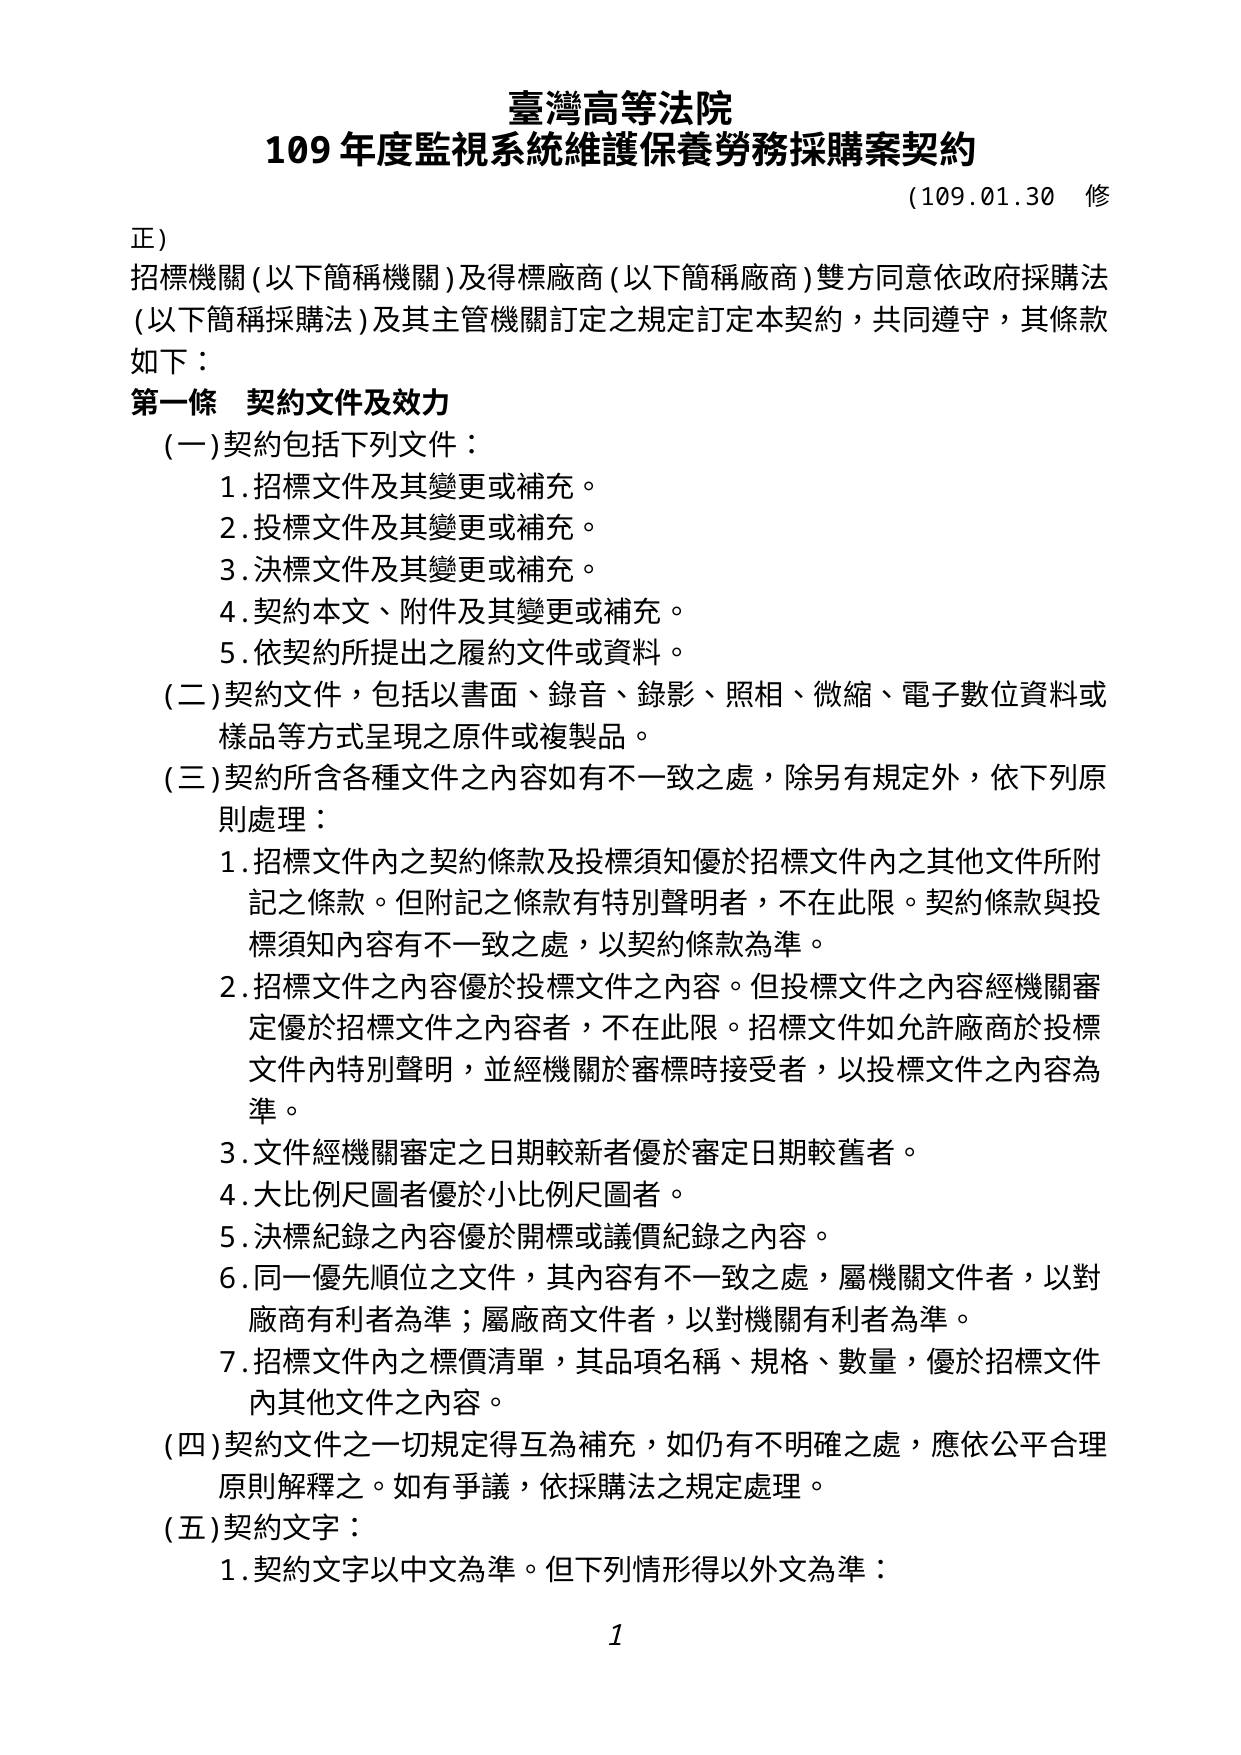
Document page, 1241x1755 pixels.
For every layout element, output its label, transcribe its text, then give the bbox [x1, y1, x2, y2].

text (四)契約文件之一切規定得互為補充，如仍有不明確之處，應依公平合理原則解釋之。如有爭議，依採購法之規定處理。 [159, 1422, 1110, 1505]
text 6.同一優先順位之文件，其內容有不一致之處，屬機關文件者，以對廠商有利者為準；屬廠商文件者，以對機關有利者為準。 [218, 1255, 1104, 1339]
text (一)契約包括下列文件： [159, 422, 1110, 464]
text 3.決標文件及其變更或補充。 [218, 547, 1110, 589]
text 5.依契約所提出之履約文件或資料。 [218, 630, 1110, 672]
text 4.大比例尺圖者優於小比例尺圖者。 [218, 1172, 1104, 1214]
text 1.招標文件內之契約條款及投標須知優於招標文件內之其他文件所附記之條款。但附記之條款有特別聲明者，不在此限。契約條款與投標須知內容有不一致之處，以契約條款為準。 [218, 839, 1104, 964]
text (五)契約文字： [159, 1505, 1110, 1547]
text 臺灣高等法院 [130, 89, 1110, 130]
text 3.文件經機關審定之日期較新者優於審定日期較舊者。 [218, 1130, 1104, 1172]
text 1.招標文件及其變更或補充。 [218, 464, 1110, 505]
text 7.招標文件內之標價清單，其品項名稱、規格、數量，優於招標文件內其他文件之內容。 [218, 1339, 1104, 1422]
text (二)契約文件，包括以書面、錄音、錄影、照相、微縮、電子數位資料或樣品等方式呈現之原件或複製品。 [159, 672, 1110, 755]
text 2.投標文件及其變更或補充。 [218, 505, 1110, 547]
text 1.契約文字以中文為準。但下列情形得以外文為準： [218, 1547, 1104, 1589]
text 109年度監視系統維護保養勞務採購案契約 [130, 130, 1110, 172]
text 5.決標紀錄之內容優於開標或議價紀錄之內容。 [218, 1214, 1104, 1255]
text 4.契約本文、附件及其變更或補充。 [218, 589, 1110, 630]
text (109.01.30修正) [130, 172, 1110, 255]
text 2.招標文件之內容優於投標文件之內容。但投標文件之內容經機關審定優於招標文件之內容者，不在此限。招標文件如允許廠商於投標文件內特別聲明，並經機關於審標時接受者，以投標文件之內容為準。 [218, 964, 1104, 1130]
text (三)契約所含各種文件之內容如有不一致之處，除另有規定外，依下列原則處理： [159, 755, 1110, 839]
text 招標機關(以下簡稱機關)及得標廠商(以下簡稱廠商)雙方同意依政府採購法(以下簡稱採購法)及其主管機關訂定之規定訂定本契約，共同遵守，其條款如下： [130, 255, 1110, 380]
text 第一條 契約文件及效力 [130, 380, 1110, 422]
